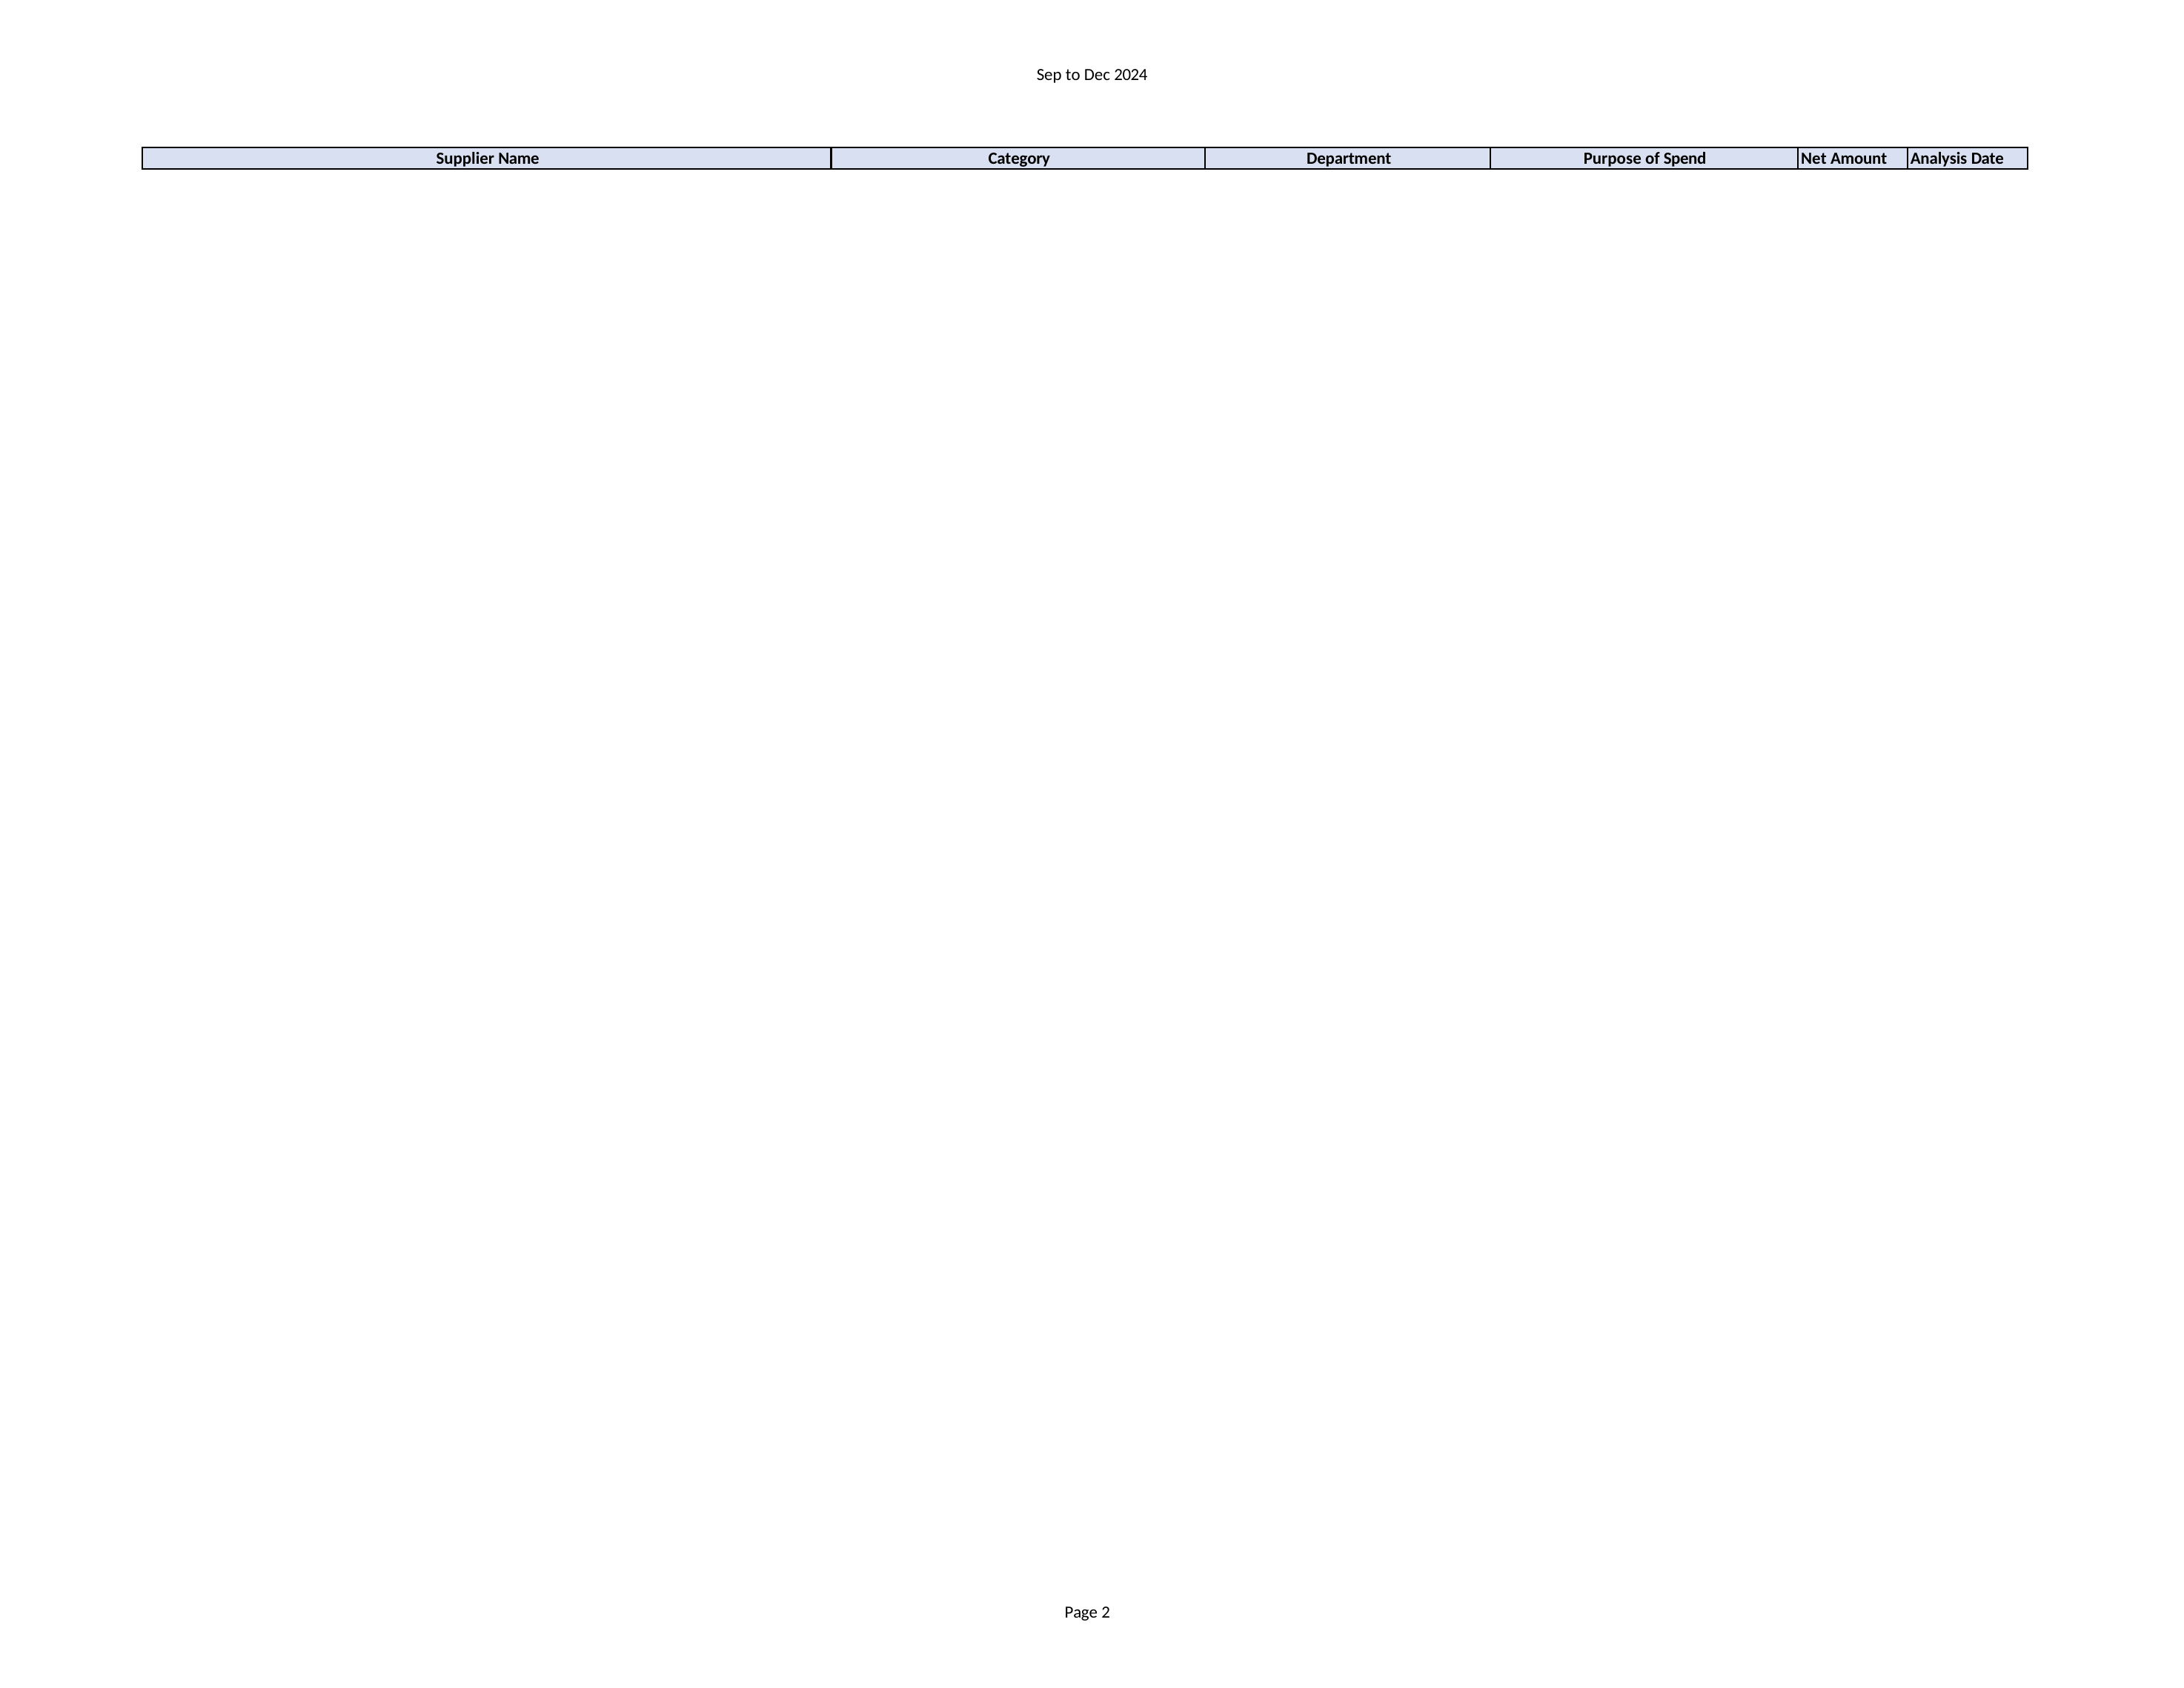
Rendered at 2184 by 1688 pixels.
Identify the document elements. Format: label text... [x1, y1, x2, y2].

table_header Supplier Name [143, 148, 830, 168]
table_header Analysis Date [1908, 148, 2027, 168]
table_header Category [832, 148, 1204, 168]
table_header Purpose of Spend [1491, 148, 1797, 168]
table_header Net Amount [1799, 148, 1907, 168]
table_header Department [1206, 148, 1490, 168]
